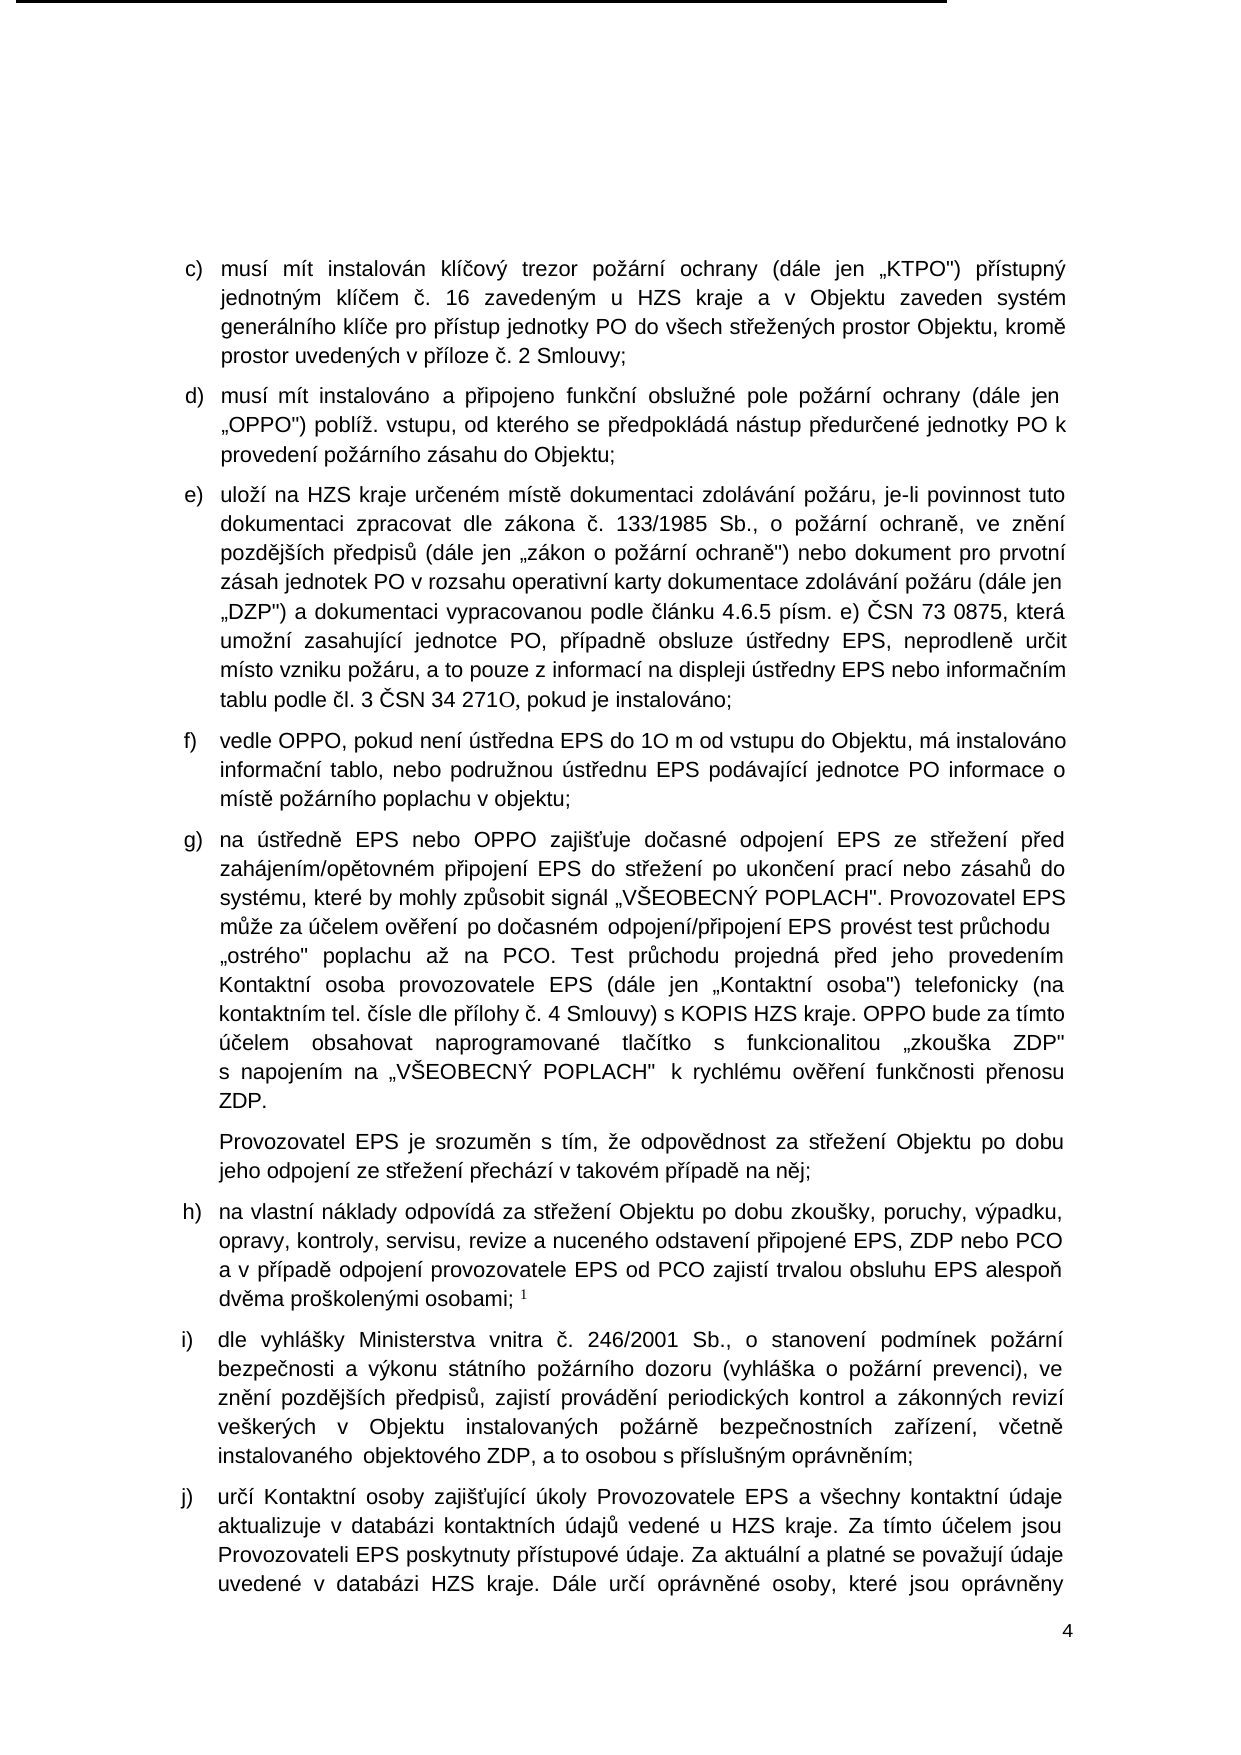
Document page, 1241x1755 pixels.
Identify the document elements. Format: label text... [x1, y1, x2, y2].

text „DZP") a dokumentaci vypracovanou podle článku 4.6.5 písm. e) ČSN 73 0875, která umožní zasahující jednotce PO, případně obsluze ústředny EPS, neprodleně určit místo vzniku požáru, a to pouze z informací na displeji ústředny EPS nebo informačním tablu podle čl. 3 ČSN 34 271O, pokud je instalováno; [220, 599, 1067, 712]
list musí mít instalováno a připojeno funkční obslužné pole požární ochrany (dále jen [185, 383, 1108, 408]
text „ostrého" poplachu až na PCO. Test průchodu projedná před jeho provedením Kontaktní osoba provozovatele EPS (dále jen „Kontaktní osoba") telefonicky (na kontaktním tel. čísle dle přílohy č. 4 Smlouvy) s KOPIS HZS kraje. OPPO bude za tímto účelem obsahovat naprogramované tlačítko s funkcionalitou „zkouška ZDP" s napojením na „VŠEOBECNÝ POPLACH" k rychlému ověření funkčnosti přenosu ZDP. [219, 943, 1065, 1113]
list musí mít instalován klíčový trezor požární ochrany (dále jen „KTPO") přístupný jednotným klíčem č. 16 zavedeným u HZS kraje a v Objektu zaveden systém generálního klíče pro přístup jednotky PO do všech střežených prostor Objektu, kromě prostor uvedených v příloze č. 2 Smlouvy; [185, 256, 1067, 368]
list vedle OPPO, pokud není ústředna EPS do 1O m od vstupu do Objektu, má instalováno informační tablo, nebo podružnou ústřednu EPS podávající jednotce PO informace o místě požárního poplachu v objektu; [184, 728, 1066, 811]
list na vlastní náklady odpovídá za střežení Objektu po dobu zkoušky, poruchy, výpadku, opravy, kontroly, servisu, revize a nuceného odstavení připojené EPS, ZDP nebo PCO a v případě odpojení provozovatele EPS od PCO zajistí trvalou obsluhu EPS alespoň dvěma proškolenými osobami; 1 [182, 1199, 1064, 1311]
text Provozovatel EPS je srozuměn s tím, že odpovědnost za střežení Objektu po dobu jeho odpojení ze střežení přechází v takovém případě na něj; [219, 1129, 1064, 1183]
list uloží na HZS kraje určeném místě dokumentaci zdolávání požáru, je-li povinnost tuto dokumentaci zpracovat dle zákona č. 133/1985 Sb., o požární ochraně, ve znění pozdějších předpisů (dále jen „zákon o požární ochraně") nebo dokument pro prvotní zásah jednotek PO v rozsahu operativní karty dokumentace zdolávání požáru (dále jen [184, 482, 1067, 594]
list dle vyhlášky Ministerstva vnitra č. 246/2001 Sb., o stanovení podmínek požární bezpečnosti a výkonu státního požárního dozoru (vyhláška o požární prevenci), ve znění pozdějších předpisů, zajistí provádění periodických kontrol a zákonných revizí veškerých v Objektu instalovaných požárně bezpečnostních zařízení, včetně instalovaného objektového ZDP, a to osobou s příslušným oprávněním; [181, 1327, 1064, 1468]
text „OPPO") poblíž. vstupu, od kterého se předpokládá nástup předurčené jednotky PO k provedení požárního zásahu do Objektu; [220, 412, 1067, 467]
list určí Kontaktní osoby zajišťující úkoly Provozovatele EPS a všechny kontaktní údaje aktualizuje v databázi kontaktních údajů vedené u HZS kraje. Za tímto účelem jsou Provozovateli EPS poskytnuty přístupové údaje. Za aktuální a platné se považují údaje uvedené v databázi HZS kraje. Dále určí oprávněné osoby, které jsou oprávněny [181, 1484, 1064, 1596]
list na ústředně EPS nebo OPPO zajišťuje dočasné odpojení EPS ze střežení před zahájením/opětovném připojení EPS do střežení po ukončení prací nebo zásahů do systému, které by mohly způsobit signál „VŠEOBECNÝ POPLACH". Provozovatel EPS může za účelem ověření po dočasném odpojení/připojení EPS provést test průchodu [183, 827, 1066, 939]
